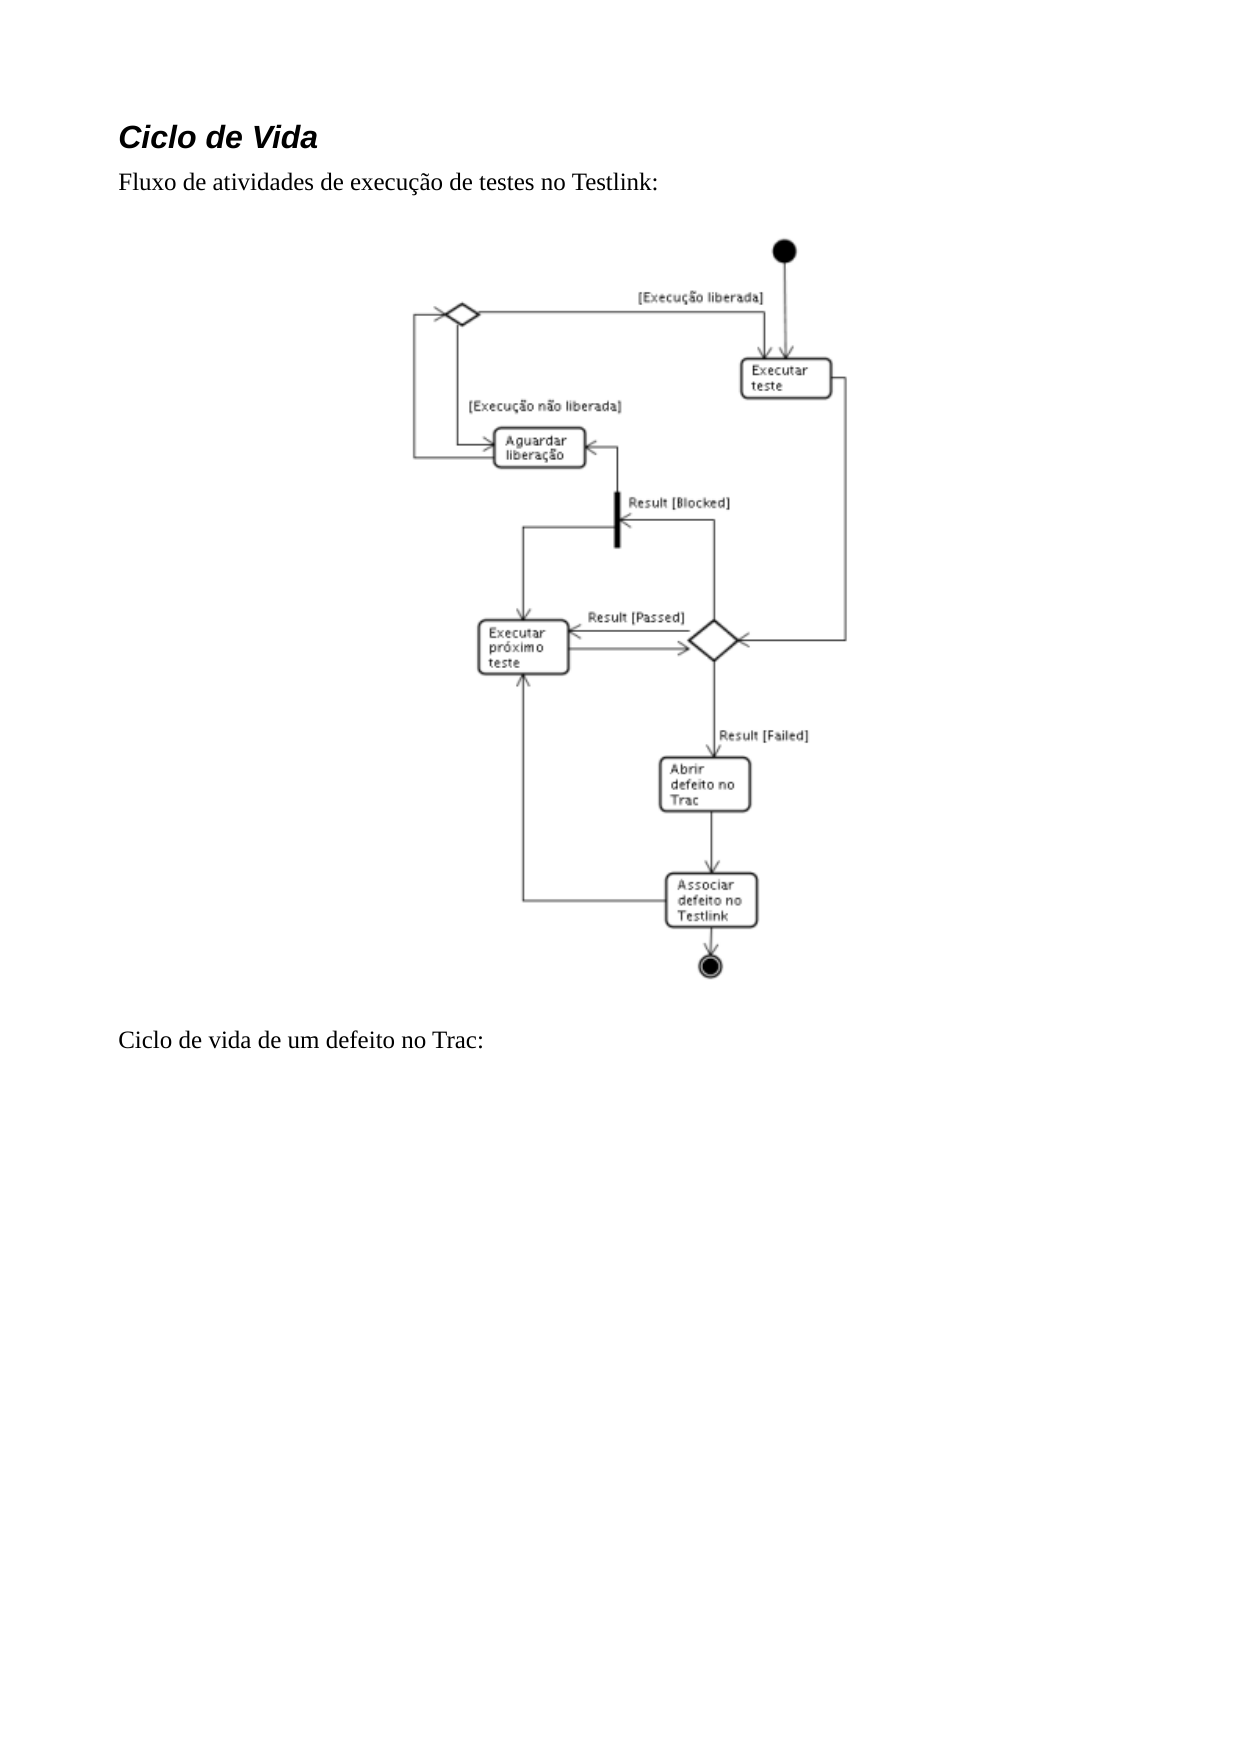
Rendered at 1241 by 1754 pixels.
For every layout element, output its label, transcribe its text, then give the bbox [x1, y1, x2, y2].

subtitle Ciclo de Vida [118, 118, 1122, 155]
text Fluxo de atividades de execução de testes no Testlink: [118, 167, 1122, 196]
picture [346, 208, 894, 984]
text Ciclo de vida de um defeito no Trac: [118, 1025, 1122, 1054]
